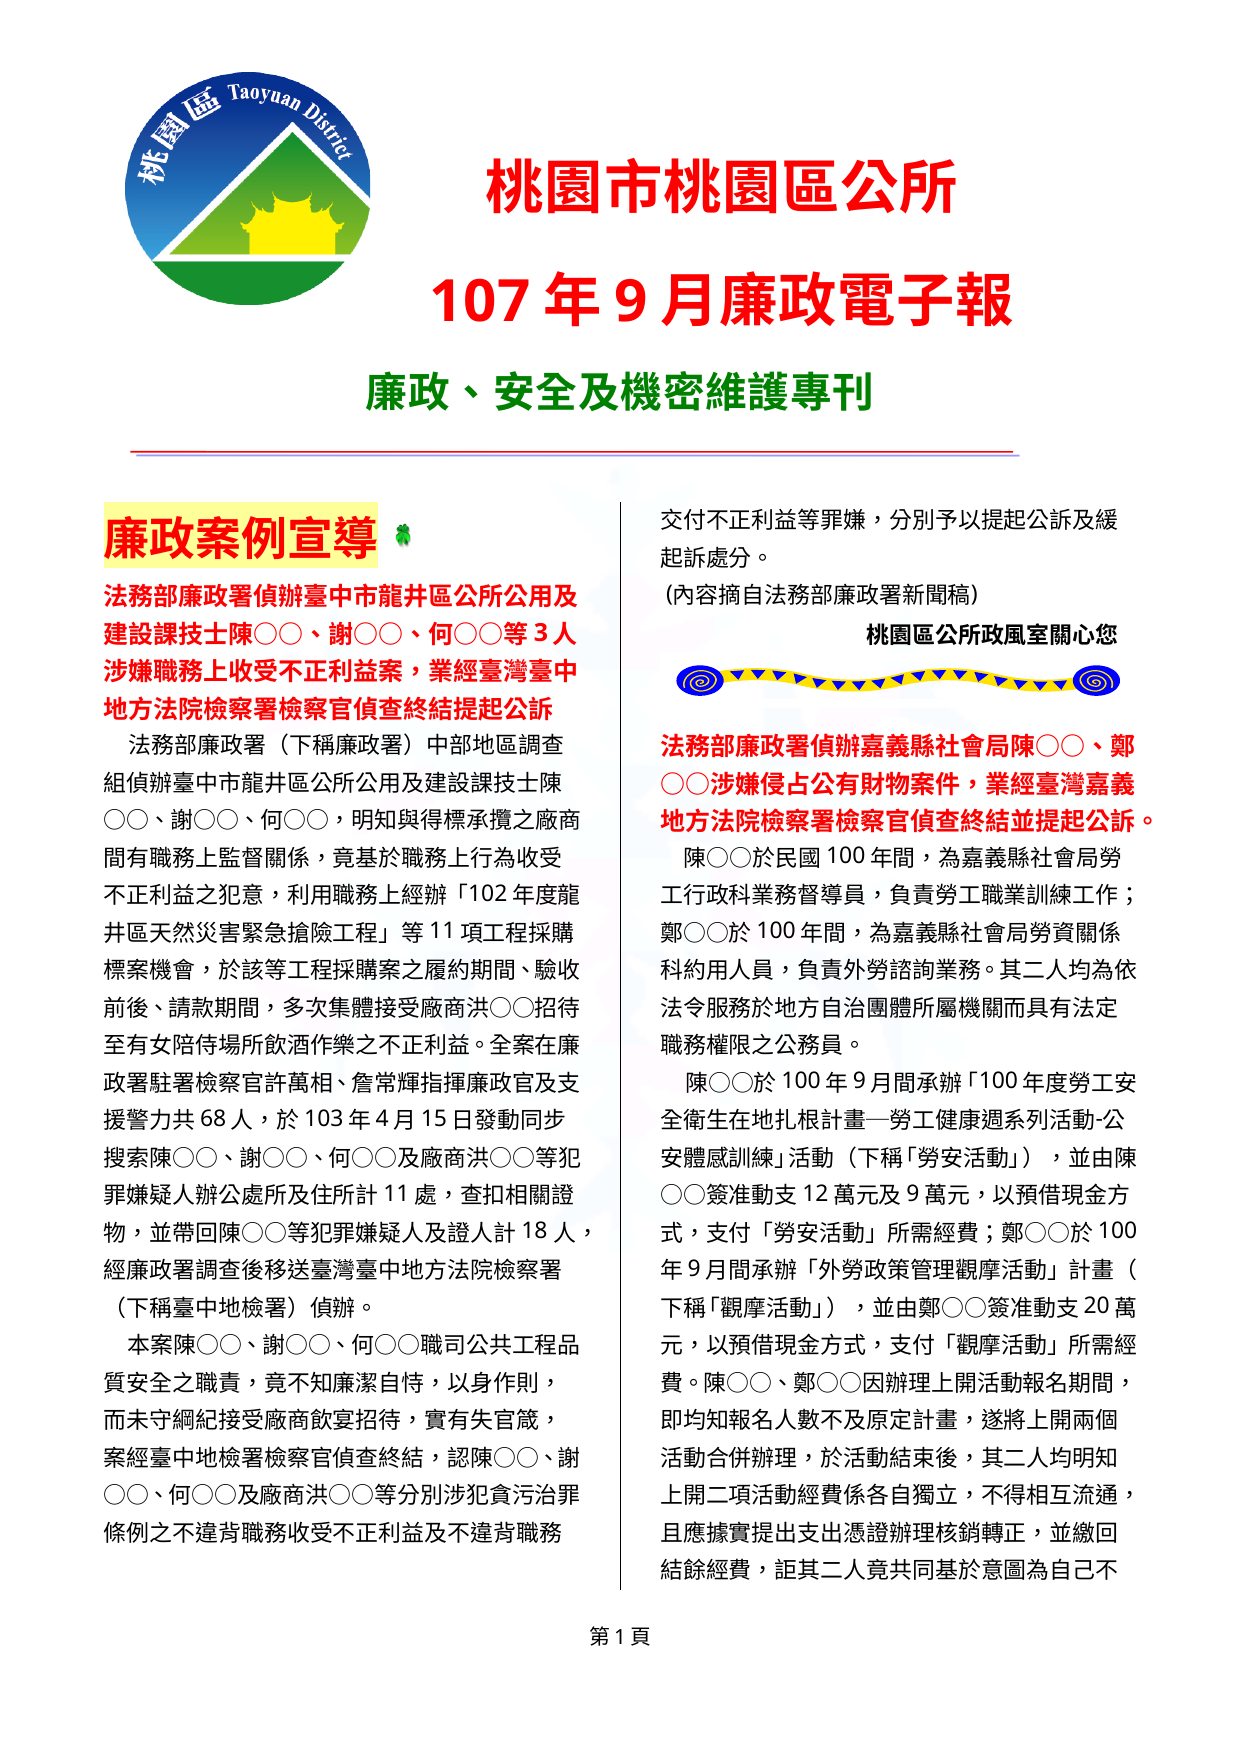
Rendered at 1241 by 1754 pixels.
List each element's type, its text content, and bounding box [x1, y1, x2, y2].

text 廉政案例宣導 [378, 510, 427, 559]
text 法務部廉政署（下稱廉政署）中部地區調查組偵辦臺中市龍井區公所公用及建設課技士陳○○、謝○○、何○○，明知與得標承攬之廠商間有職務上監督關係，竟基於職務上行為收受不正利益之犯意，利用職務上經辦「102年度龍井區天然災害緊急搶險工程」等11項工程採購標案機會，於該等工程採購案之履約期間、驗收前後、請款期間，多次集體接受廠商洪○○招待至有女陪侍場所飲酒作樂之不正利益。全案在廉政署駐署檢察官許萬相、詹常輝指揮廉政官及支援警力共68人，於103年4月15日發動同步搜索陳○○、謝○○、何○○及廠商洪○○等犯罪嫌疑人辦公處所及住所計11處，查扣相關證物，並帶回陳○○等犯罪嫌疑人及證人計 18 人，經廉政署調查後移送臺灣臺中地方法院檢察署（下稱臺中地檢署）偵辦。 本案陳○○、謝○○、何○○職司公共工程品質安全之職責，竟不知廉潔自恃，以身作則，而未守綱紀接受廠商飲宴招待，實有失官箴，案經臺中地檢署檢察官偵查終結，認陳○○、謝○○、何○○及廠商洪○○等分別涉犯貪污治罪條例之不違背職務收受不正利益及不違背職務交付不正利益等罪嫌，分別予以提起公訴及緩起訴處分。 [103, 727, 581, 1552]
picture [125, 72, 371, 305]
text 桃園區公所政風室關心您 [1089, 614, 1137, 652]
text 法務部廉政署偵辦嘉義縣社會局陳○○、鄭○○涉嫌侵占公有財物案件，業經臺灣嘉義地方法院檢察署檢察官偵查終結並提起公訴。 [1089, 727, 1137, 839]
text 法務部廉政署偵辦臺中市龍井區公所公用及建設課技士陳○○、謝○○、何○○等3人涉嫌職務上收受不正利益案，業經臺灣臺中地方法院檢察署檢察官偵查終結提起公訴 [103, 577, 152, 727]
text 陳○○於100年9月間承辦「100年度勞工安全衛生在地扎根計畫─勞工健康週系列活動-公安體感訓練」活動（下稱「勞安活動」），並由陳○○簽准動支12萬元及9萬元，以預借現金方式，支付「勞安活動」所需經費；鄭○○於100年9月間承辦「外勞政策管理觀摩活動」計畫（下稱「觀摩活動」），並由鄭○○簽准動支20萬元，以預借現金方式，支付「觀摩活動」所需經費。陳○○、鄭○○因辦理上開活動報名期間，即均知報名人數不及原定計畫，遂將上開兩個活動合併辦理，於活動結束後，其二人均明知上開二項活動經費係各自獨立，不得相互流通，且應據實提出支出憑證辦理核銷轉正，並繳回結餘經費，詎其二人竟共同基於意圖為自己不法所有、行使偽造私文書及使公務員登載不實之犯意聯絡，各自持不實支出憑證予不知情之承辦公務員辦理經費核銷轉正，使承辦公務員將此等不實支出憑證登載於職務上所掌之傳票上，並據以核銷經費，足生損害於勞動部、嘉義縣政府公庫及嘉義縣政府社會局管理、審核活動經費使用之正確性，以此方式共同侵占結餘經費11萬5,127元。 [660, 1064, 1137, 1589]
text 陳○○於民國100年間，為嘉義縣社會局勞工行政科業務督導員，負責勞工職業訓練工作；鄭○○於100年間，為嘉義縣社會局勞資關係科約用人員，負責外勞諮詢業務。其二人均為依法令服務於地方自治團體所屬機關而具有法定職務權限之公務員。 [1089, 839, 1137, 1064]
text 廉政、安全及機密維護專刊 [187, 352, 1053, 391]
text 桃園市桃園區公所 [123, 71, 1053, 306]
text 廉政案例宣導 [103, 502, 152, 577]
text (內容摘自法務部廉政署新聞稿) [1089, 577, 1137, 614]
text 107年9月廉政電子報 [162, 239, 1053, 352]
picture [395, 519, 411, 551]
